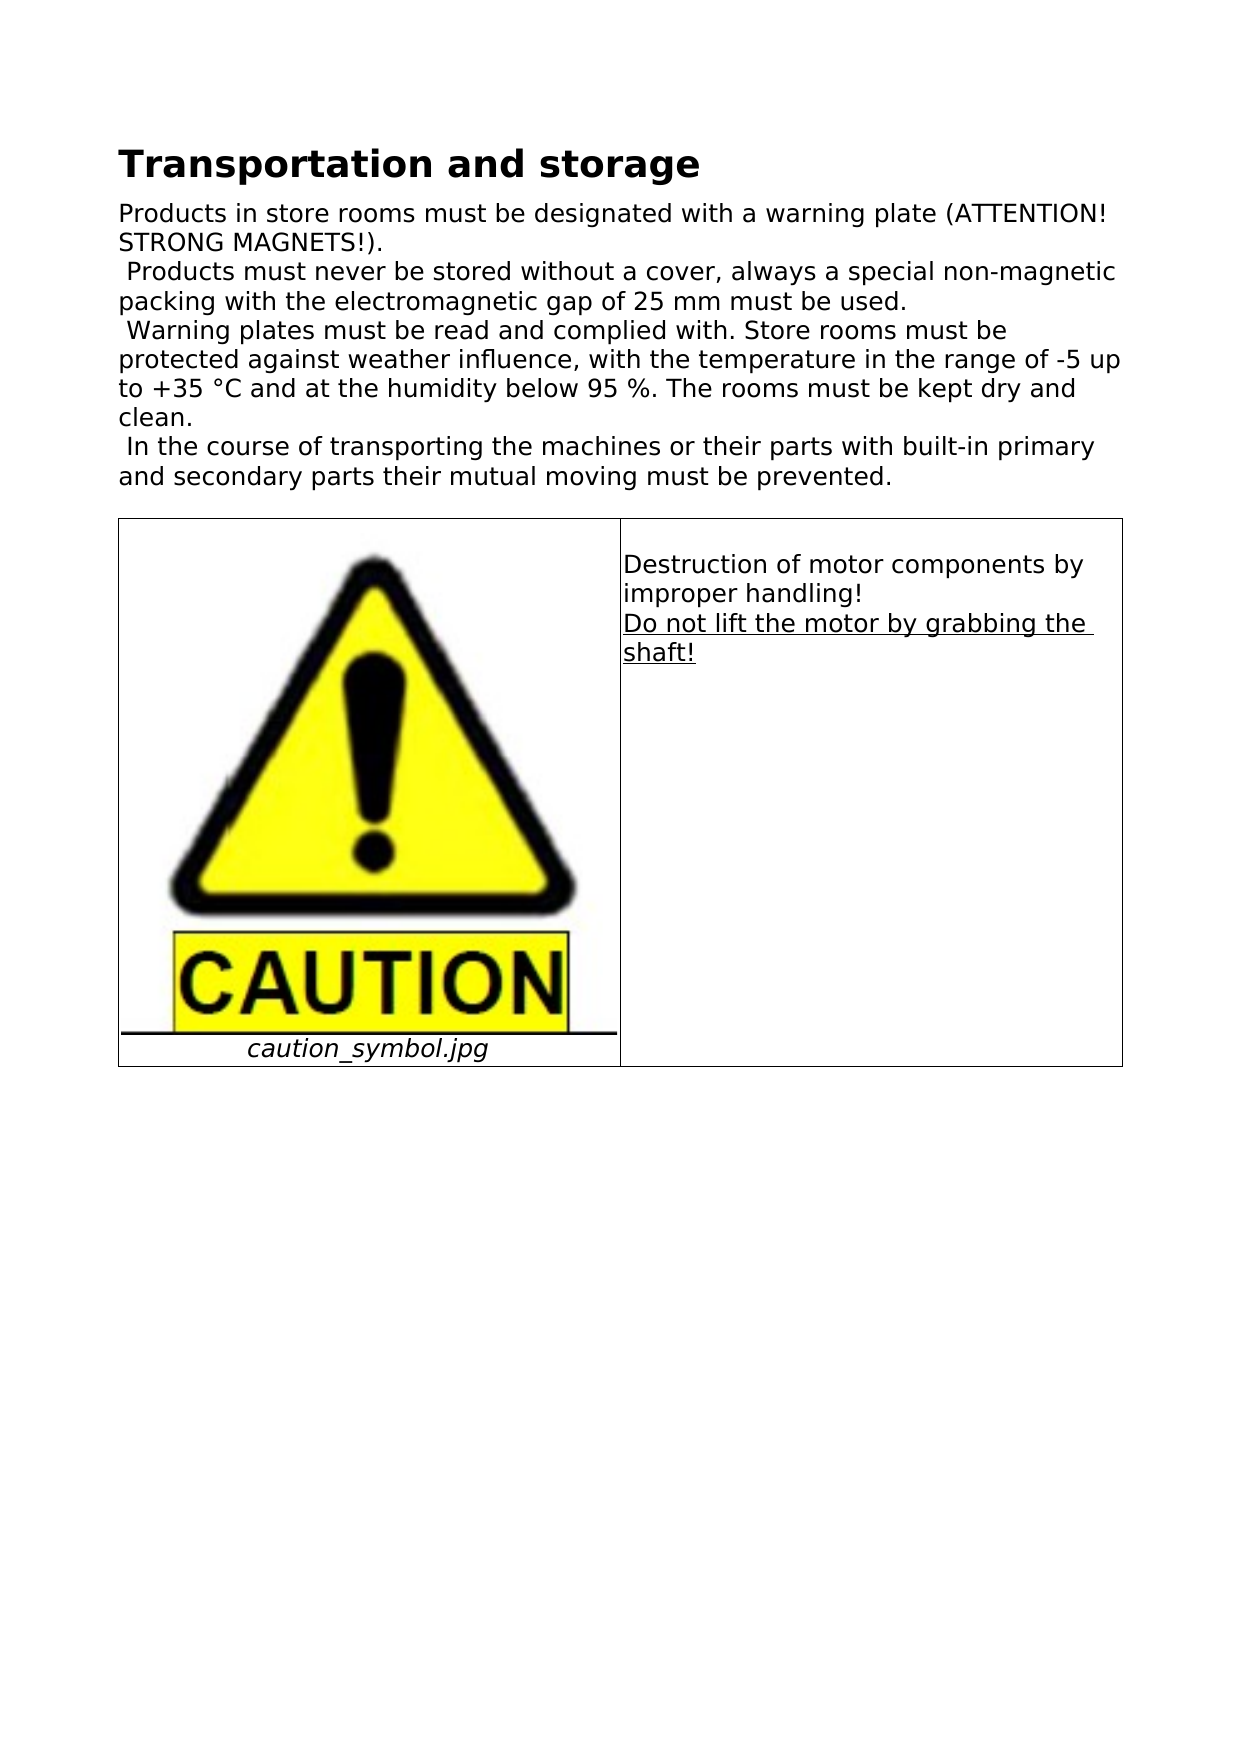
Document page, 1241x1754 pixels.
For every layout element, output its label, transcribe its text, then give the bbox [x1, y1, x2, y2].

picture [121, 533, 618, 1035]
table_header [119, 519, 620, 1066]
text Products in store rooms must be designated with a warning plate (ATTENTION! STRONG MAGNETS!). Products must never be stored without a cover, always a special non-magnetic packing with the electromagnetic gap of 25 mm must be used. Warning plates must be read and complied with. Store rooms must be protected against weather influence, with the temperature in the range of -5 up to +35 °C and at the humidity below 95 %. The rooms must be kept dry and clean. In the course of transporting the machines or their parts with built-in primary and secondary parts their mutual moving must be prevented. [118, 199, 1122, 491]
subtitle Transportation and storage [118, 143, 1122, 187]
table_header Destruction of motor components by improper handling! Do not lift the motor by grabbing the shaft! [621, 519, 1122, 1066]
